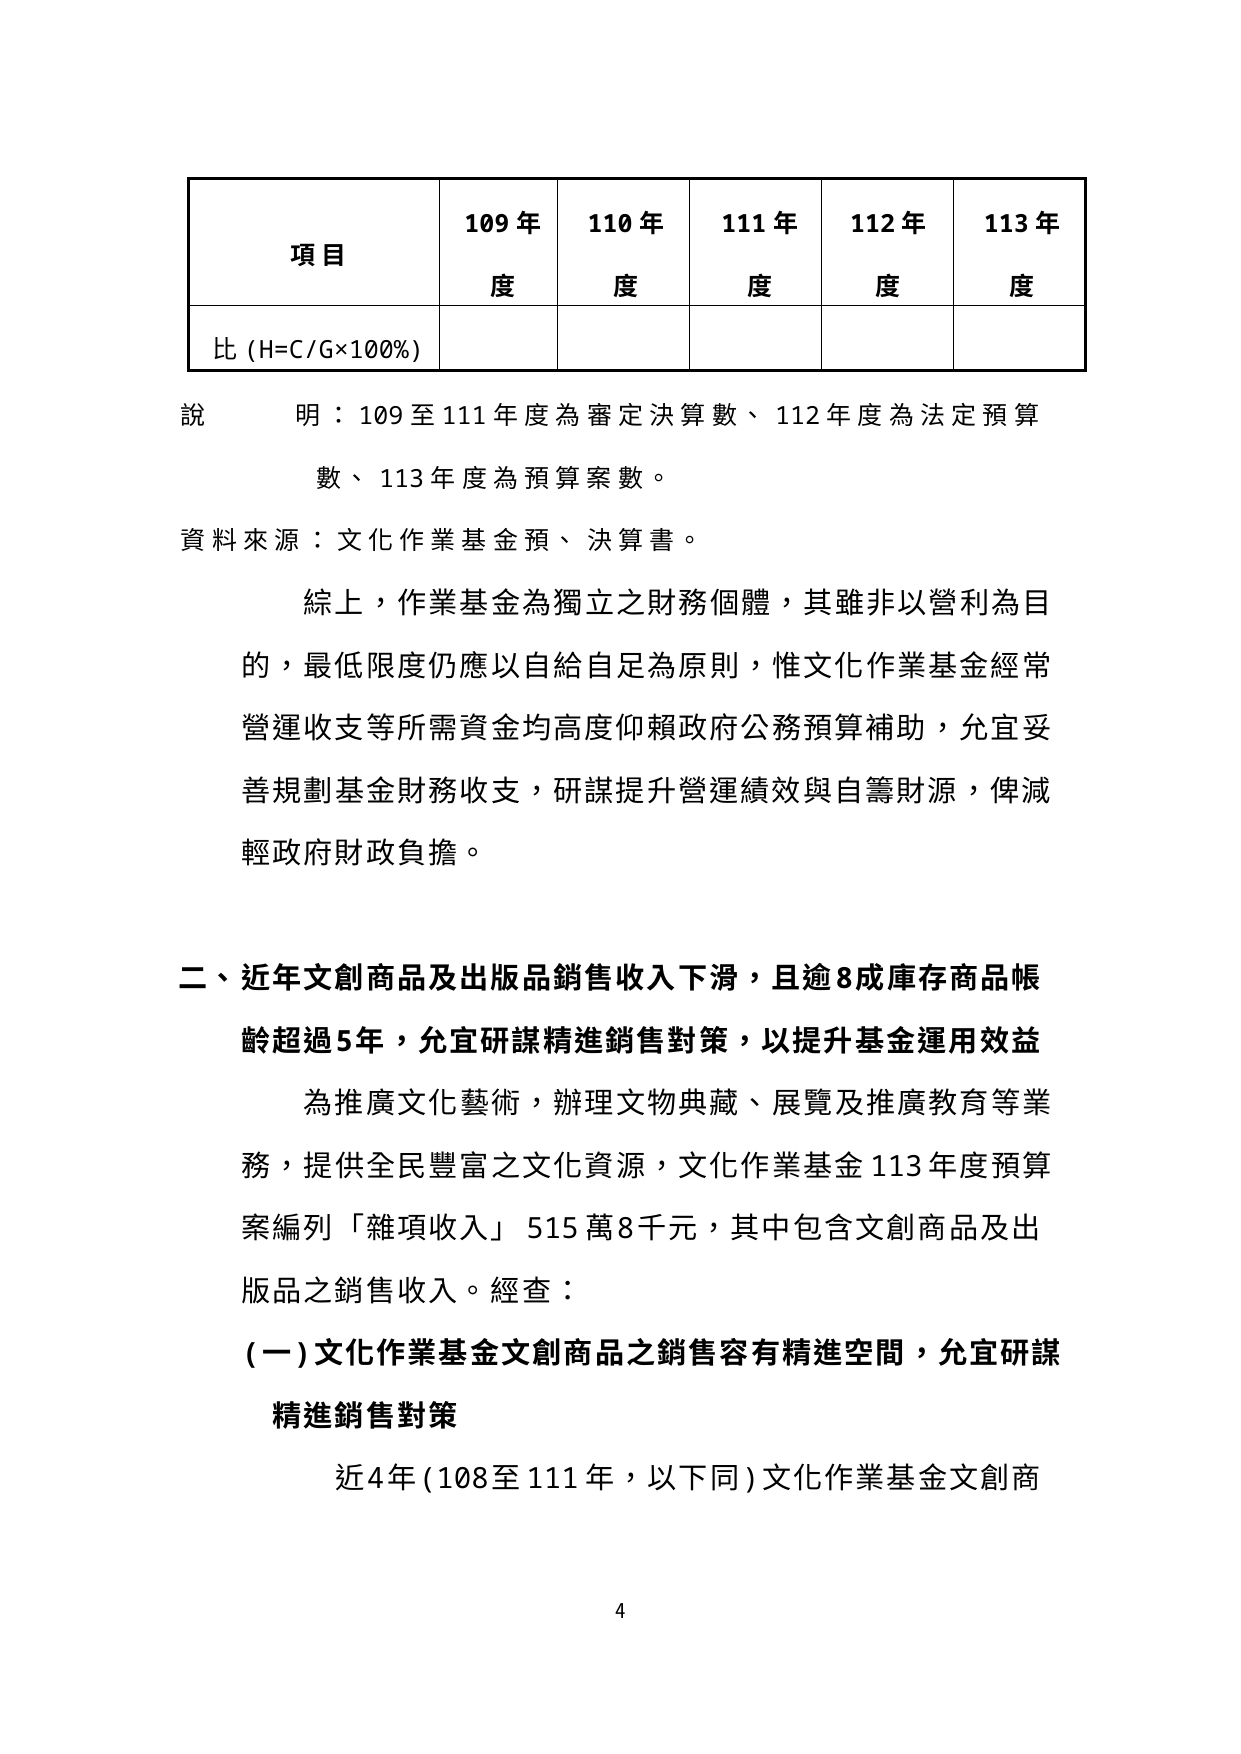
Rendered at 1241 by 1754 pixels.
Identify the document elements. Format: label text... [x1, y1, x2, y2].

table_cell [440, 306, 557, 369]
table_cell [690, 306, 821, 369]
table_cell [822, 306, 953, 369]
text 資料來源：文化作業基金預、決算書。 [177, 497, 1063, 559]
text 說 明：109至111年度為審定決算數、112年度為法定預算數、113年度為預算案數。 [177, 372, 1063, 497]
table_header 112年度 [822, 180, 953, 305]
text 近4年(108至111年，以下同)文化作業基金文創商 [266, 1434, 1063, 1497]
text 為推廣文化藝術，辦理文物典藏、展覽及推廣教育等業務，提供全民豐富之文化資源，文化作業基金113年度預算案編列「雜項收入」515萬8千元，其中包含文創商品及出版品之銷售收入。經查： [236, 1059, 1063, 1309]
table_cell [954, 306, 1084, 369]
text (一)文化作業基金文創商品之銷售容有精進空間，允宜研謀精進銷售對策 [236, 1309, 1063, 1434]
table_header 109年度 [440, 180, 557, 305]
text 綜上，作業基金為獨立之財務個體，其雖非以營利為目的，最低限度仍應以自給自足為原則，惟文化作業基金經常營運收支等所需資金均高度仰賴政府公務預算補助，允宜妥善規劃基金財務收支，研謀提升營運績效與自籌財源，俾減輕政府財政負擔。 [236, 559, 1063, 872]
table_cell 比(H=C/G×100%) [190, 306, 439, 369]
table_cell [558, 306, 689, 369]
table_header 111年度 [690, 180, 821, 305]
table_header 項目 [190, 180, 439, 305]
table_header 110年度 [558, 180, 689, 305]
table_header 113年度 [954, 180, 1084, 305]
text 二、近年文創商品及出版品銷售收入下滑，且逾8成庫存商品帳齡超過5年，允宜研謀精進銷售對策，以提升基金運用效益 [177, 934, 1063, 1059]
